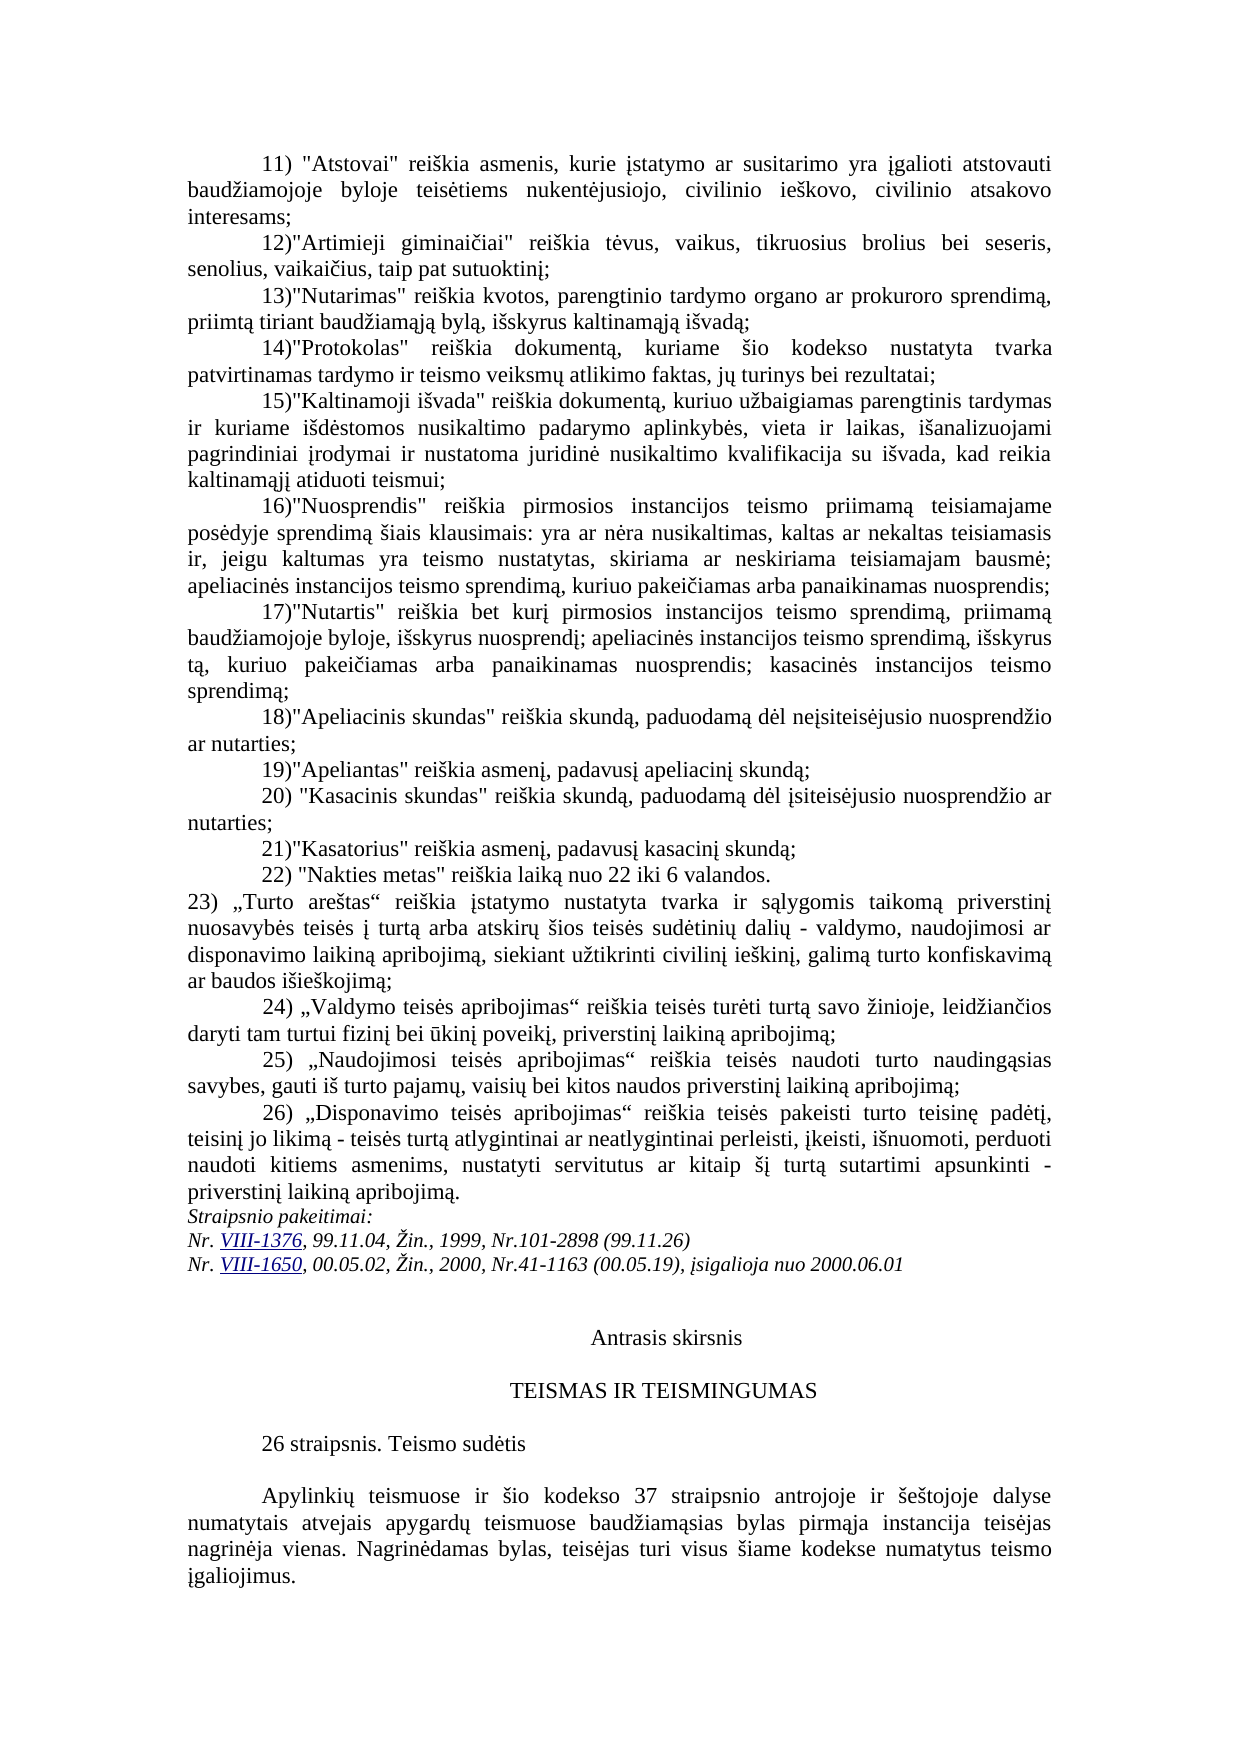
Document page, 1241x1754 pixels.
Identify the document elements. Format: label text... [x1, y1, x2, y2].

text 21)"Kasatorius" reiškia asmenį, padavusį kasacinį skundą; [187, 835, 1053, 862]
text TEISMAS IR TEISMINGUMAS [221, 1377, 1053, 1403]
text 24) „Valdymo teisės apribojimas“ reiškia teisės turėti turtą savo žinioje, leidžiančios daryti tam turtui fizinį bei ūkinį poveikį, priverstinį laikiną apribojimą; [187, 993, 1053, 1046]
text 17)"Nutartis" reiškia bet kurį pirmosios instancijos teismo sprendimą, priimamą baudžiamojoje byloje, išskyrus nuosprendį; apeliacinės instancijos teismo sprendimą, išskyrus tą, kuriuo pakeičiamas arba panaikinamas nuosprendis; kasacinės instancijos teismo sprendimą; [187, 598, 1053, 703]
text 20) "Kasacinis skundas" reiškia skundą, paduodamą dėl įsiteisėjusio nuosprendžio ar nutarties; [187, 782, 1053, 835]
text Nr. VIII-1650, 00.05.02, Žin., 2000, Nr.41-1163 (00.05.19), įsigalioja nuo 2000.06.01 [187, 1252, 1053, 1276]
text 15)"Kaltinamoji išvada" reiškia dokumentą, kuriuo užbaigiamas parengtinis tardymas ir kuriame išdėstomos nusikaltimo padarymo aplinkybės, vieta ir laikas, išanalizuojami pagrindiniai įrodymai ir nustatoma juridinė nusikaltimo kvalifikacija su išvada, kad reikia kaltinamąjį atiduoti teismui; [187, 387, 1053, 493]
text 11) "Atstovai" reiškia asmenis, kurie įstatymo ar susitarimo yra įgalioti atstovauti baudžiamojoje byloje teisėtiems nukentėjusiojo, civilinio ieškovo, civilinio atsakovo interesams; [187, 150, 1053, 229]
text 18)"Apeliacinis skundas" reiškia skundą, paduodamą dėl neįsiteisėjusio nuosprendžio ar nutarties; [187, 703, 1053, 756]
text 22) "Nakties metas" reiškia laiką nuo 22 iki 6 valandos. [187, 862, 1053, 888]
text Apylinkių teismuose ir šio kodekso 37 straipsnio antrojoje ir šeštojoje dalyse numatytais atvejais apygardų teismuose baudžiamąsias bylas pirmąja instancija teisėjas nagrinėja vienas. Nagrinėdamas bylas, teisėjas turi visus šiame kodekse numatytus teismo įgaliojimus. [187, 1483, 1053, 1588]
text Antrasis skirsnis [221, 1324, 1053, 1351]
text Straipsnio pakeitimai: [187, 1204, 1053, 1228]
text 13)"Nutarimas" reiškia kvotos, parengtinio tardymo organo ar prokuroro sprendimą, priimtą tiriant baudžiamąją bylą, išskyrus kaltinamąją išvadą; [187, 282, 1053, 334]
text 26 straipsnis. Teismo sudėtis [187, 1430, 1053, 1456]
text 26) „Disponavimo teisės apribojimas“ reiškia teisės pakeisti turto teisinę padėtį, teisinį jo likimą - teisės turtą atlygintinai ar neatlygintinai perleisti, įkeisti, išnuomoti, perduoti naudoti kitiems asmenims, nustatyti servitutus ar kitaip šį turtą sutartimi apsunkinti - priverstinį laikiną apribojimą. [187, 1099, 1053, 1204]
text 23) „Turto areštas“ reiškia įstatymo nustatyta tvarka ir sąlygomis taikomą priverstinį nuosavybės teisės į turtą arba atskirų šios teisės sudėtinių dalių - valdymo, naudojimosi ar disponavimo laikiną apribojimą, siekiant užtikrinti civilinį ieškinį, galimą turto konfiskavimą ar baudos išieškojimą; [187, 888, 1053, 993]
text 14)"Protokolas" reiškia dokumentą, kuriame šio kodekso nustatyta tvarka patvirtinamas tardymo ir teismo veiksmų atlikimo faktas, jų turinys bei rezultatai; [187, 334, 1053, 387]
text 19)"Apeliantas" reiškia asmenį, padavusį apeliacinį skundą; [187, 756, 1053, 782]
text 25) „Naudojimosi teisės apribojimas“ reiškia teisės naudoti turto naudingąsias savybes, gauti iš turto pajamų, vaisių bei kitos naudos priverstinį laikiną apribojimą; [187, 1046, 1053, 1099]
text 16)"Nuosprendis" reiškia pirmosios instancijos teismo priimamą teisiamajame posėdyje sprendimą šiais klausimais: yra ar nėra nusikaltimas, kaltas ar nekaltas teisiamasis ir, jeigu kaltumas yra teismo nustatytas, skiriama ar neskiriama teisiamajam bausmė; apeliacinės instancijos teismo sprendimą, kuriuo pakeičiamas arba panaikinamas nuosprendis; [187, 493, 1053, 598]
text Nr. VIII-1376, 99.11.04, Žin., 1999, Nr.101-2898 (99.11.26) [187, 1228, 1053, 1252]
text 12)"Artimieji giminaičiai" reiškia tėvus, vaikus, tikruosius brolius bei seseris, senolius, vaikaičius, taip pat sutuoktinį; [187, 229, 1053, 282]
